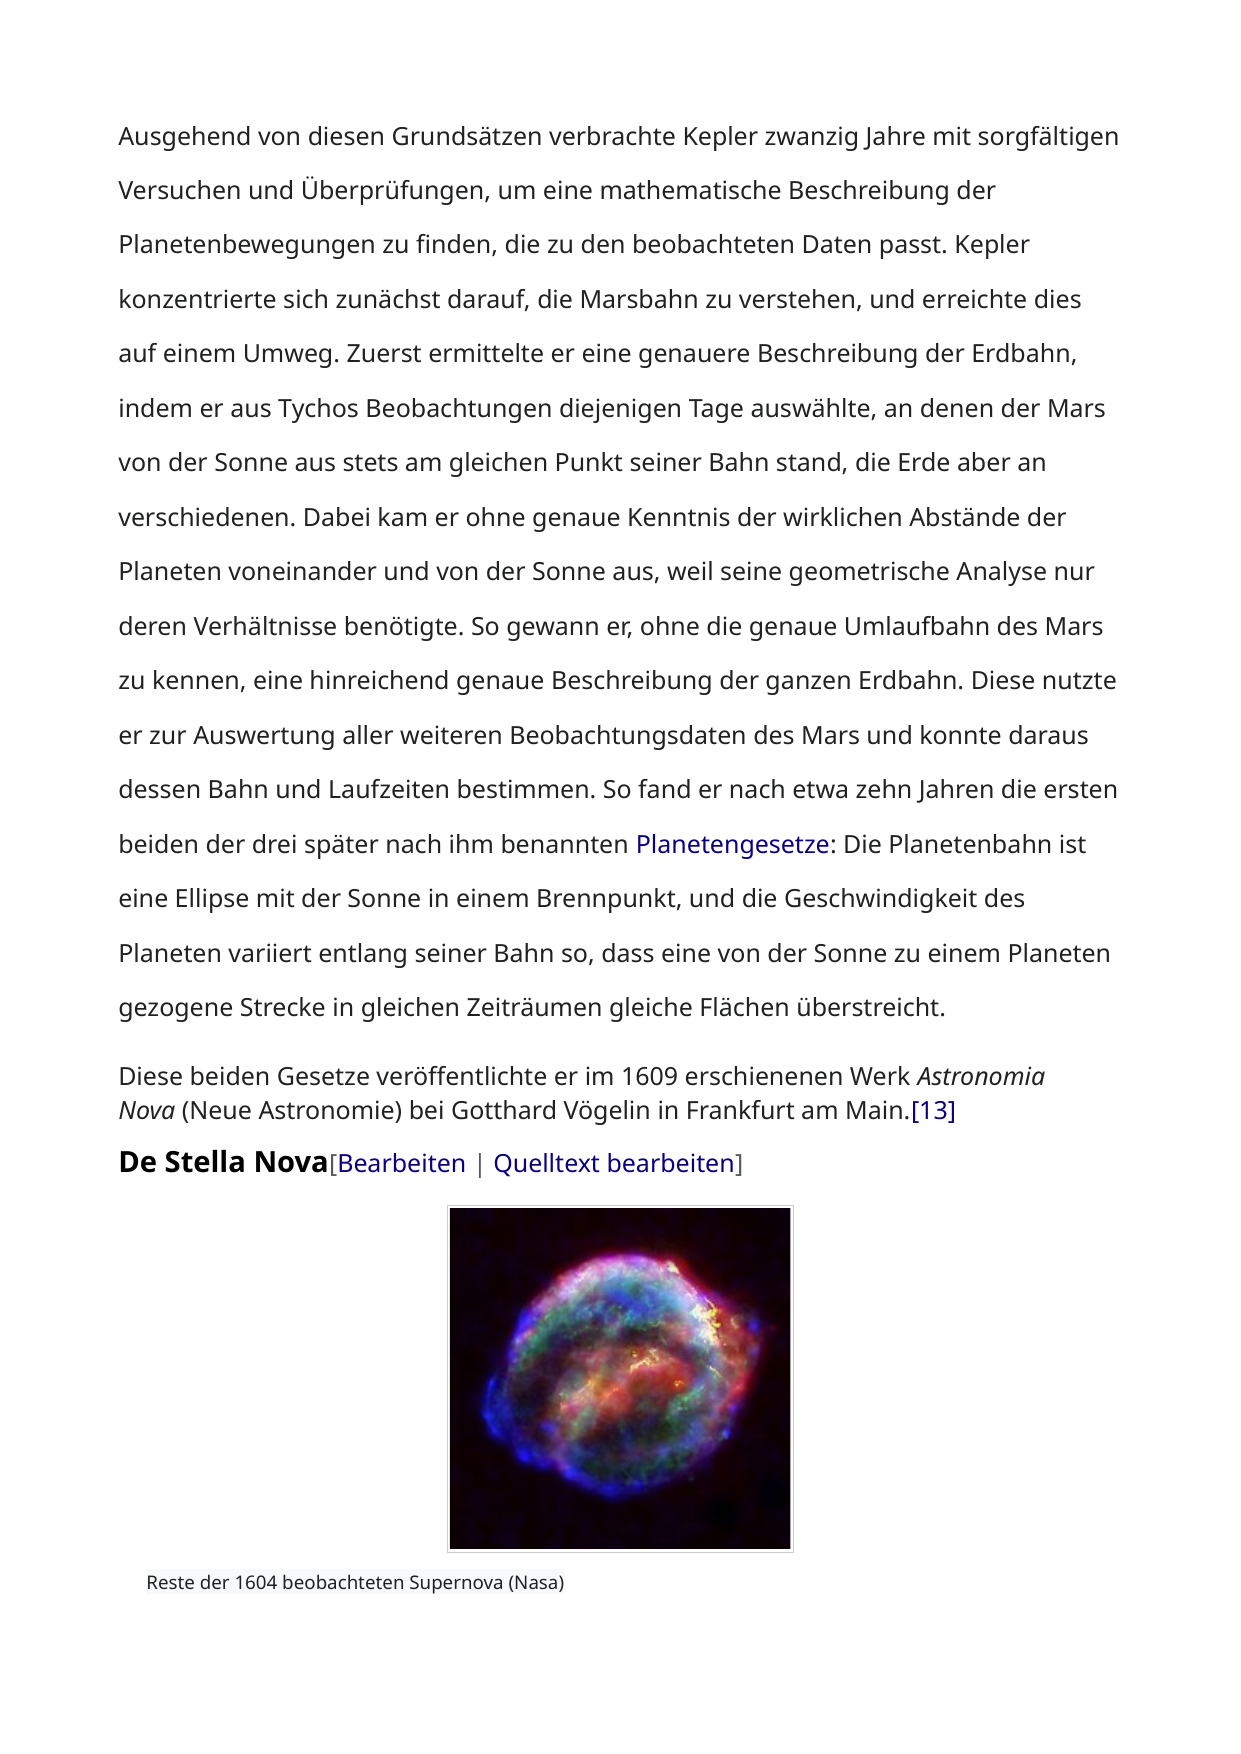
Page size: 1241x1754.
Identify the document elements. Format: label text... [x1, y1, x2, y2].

subtitle De Stella Nova[Bearbeiten | Quelltext bearbeiten] [118, 1142, 1122, 1181]
text Ausgehend von diesen Grundsätzen verbrachte Kepler zwanzig Jahre mit sorgfältigen Versuchen und Überprüfungen, um eine mathematische Beschreibung der Planetenbewegungen zu finden, die zu den beobachteten Daten passt. Kepler konzentrierte sich zunächst darauf, die Marsbahn zu verstehen, und erreichte dies auf einem Umweg. Zuerst ermittelte er eine genauere Beschreibung der Erdbahn, indem er aus Tychos Beobachtungen diejenigen Tage auswählte, an denen der Mars von der Sonne aus stets am gleichen Punkt seiner Bahn stand, die Erde aber an verschiedenen. Dabei kam er ohne genaue Kenntnis der wirklichen Abstände der Planeten voneinander und von der Sonne aus, weil seine geometrische Analyse nur deren Verhältnisse benötigte. So gewann er, ohne die genaue Umlaufbahn des Mars zu kennen, eine hinreichend genaue Beschreibung der ganzen Erdbahn. Diese nutzte er zur Auswertung aller weiteren Beobachtungsdaten des Mars und konnte daraus dessen Bahn und Laufzeiten bestimmen. So fand er nach etwa zehn Jahren die ersten beiden der drei später nach ihm benannten Planetengesetze: Die Planetenbahn ist eine Ellipse mit der Sonne in einem Brennpunkt, und die Geschwindigkeit des Planeten variiert entlang seiner Bahn so, dass eine von der Sonne zu einem Planeten gezogene Strecke in gleichen Zeiträumen gleiche Flächen überstreicht. [118, 118, 1122, 1024]
text Reste der 1604 beobachteten Supernova (Nasa) [123, 1569, 1122, 1594]
text Diese beiden Gesetze veröffentlichte er im 1609 erschienenen Werk Astronomia Nova (Neue Astronomie) bei Gotthard Vögelin in Frankfurt am Main.[13] [118, 1059, 1122, 1127]
picture [449, 1208, 791, 1549]
